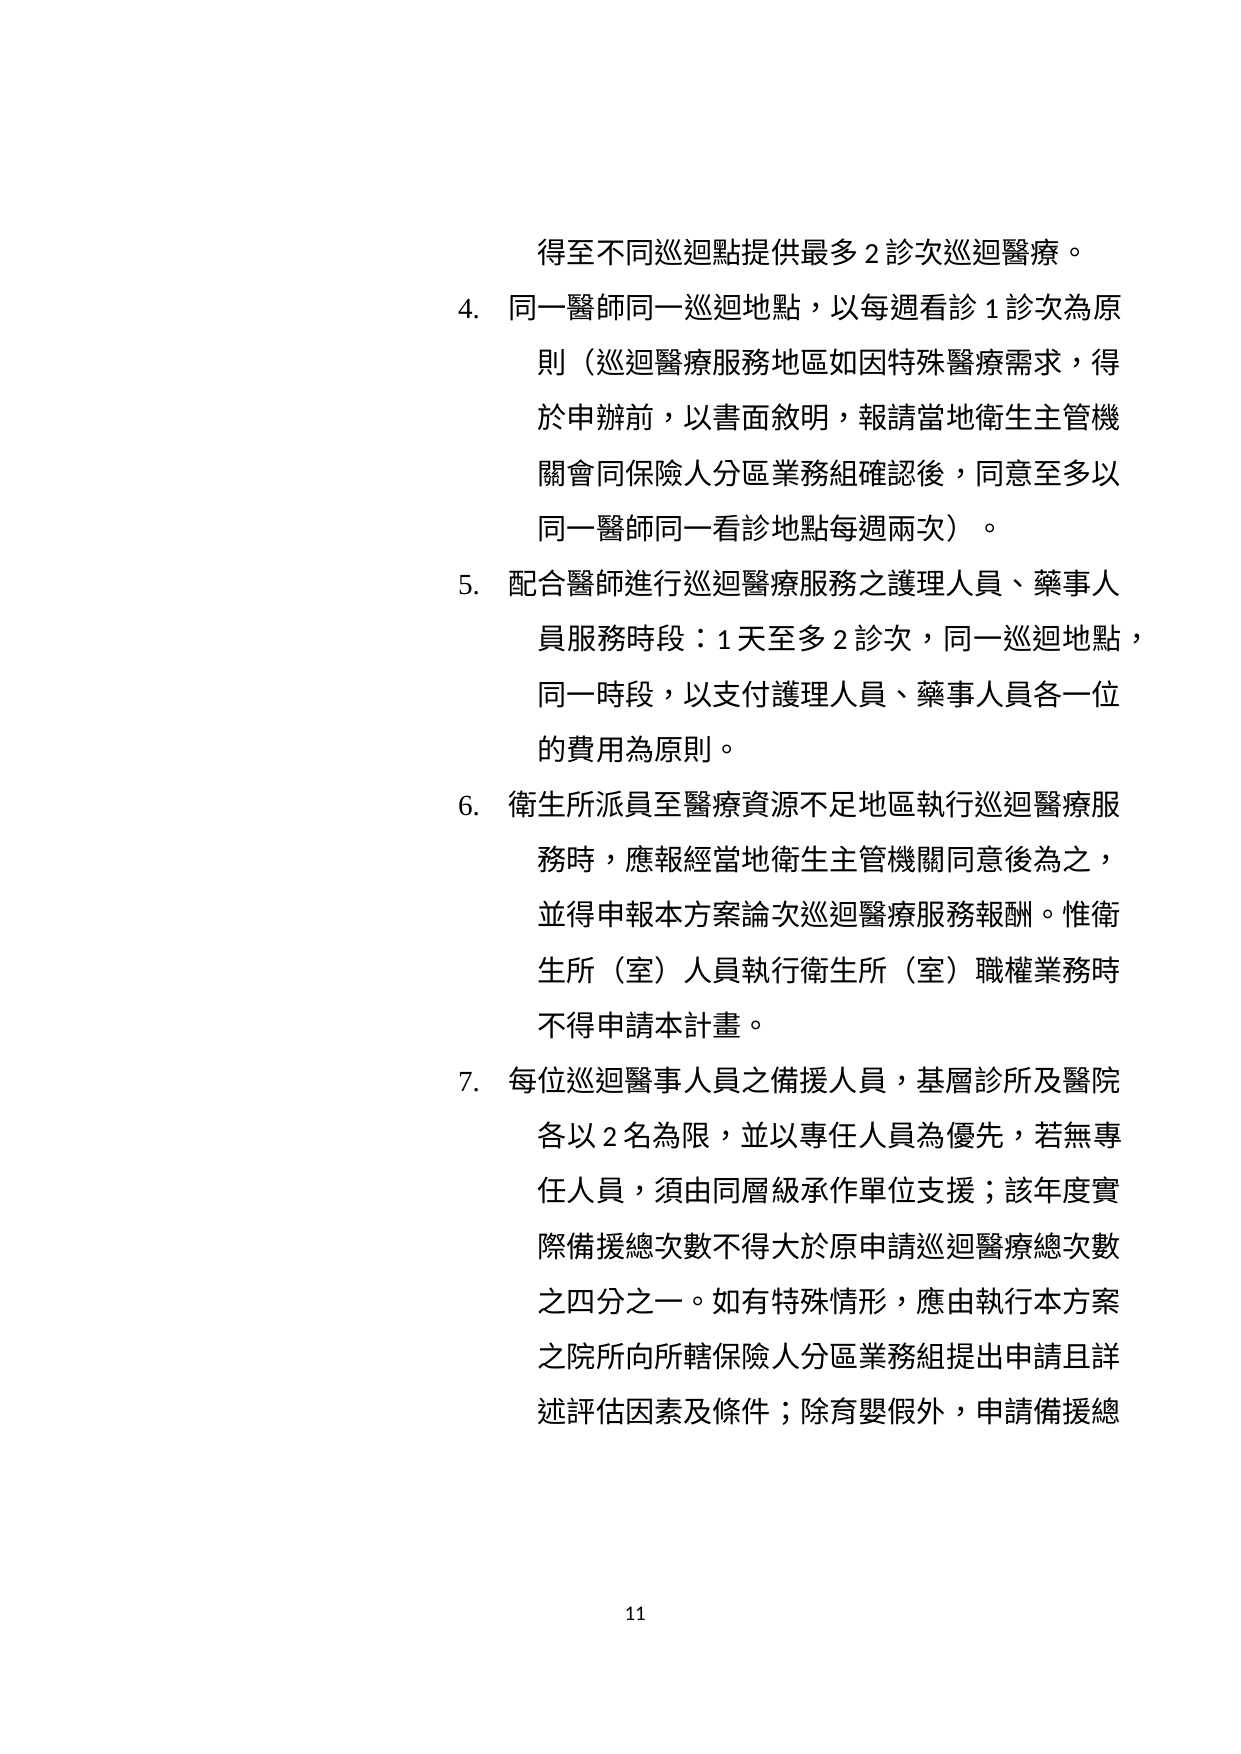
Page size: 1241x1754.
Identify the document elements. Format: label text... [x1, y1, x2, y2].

list 每位醫師1天以1診次為原則，每週至多3診次。每診次巡迴至多2個巡迴點，每個巡迴點至少1小時。同一巡迴地點，同一時段，以支付一位醫師的費用為原則，如有特殊情形，應由執行本方案之院所向所轄保險人分區業務組提出申請且詳述評估因素及條件，保險人分區業務組視當地民眾需求審查同意後，每位醫師1天得至不同巡迴點提供最多2診次巡迴醫療。 [458, 219, 1122, 274]
list 每位巡迴醫事人員之備援人員，基層診所及醫院各以2名為限，並以專任人員為優先，若無專任人員，須由同層級承作單位支援；該年度實際備援總次數不得大於原申請巡迴醫療總次數之四分之一。如有特殊情形，應由執行本方案之院所向所轄保險人分區業務組提出申請且詳述評估因素及條件；除育嬰假外，申請備援總 [458, 1047, 1122, 1434]
list 衛生所派員至醫療資源不足地區執行巡迴醫療服務時，應報經當地衛生主管機關同意後為之，並得申報本方案論次巡迴醫療服務報酬。惟衛生所（室）人員執行衛生所（室）職權業務時，不得申請本計畫。 [458, 771, 1122, 1047]
list 同一醫師同一巡迴地點，以每週看診1診次為原則（巡迴醫療服務地區如因特殊醫療需求，得於申辦前，以書面敘明，報請當地衛生主管機關會同保險人分區業務組確認後，同意至多以同一醫師同一看診地點每週兩次）。 [458, 274, 1122, 550]
list 配合醫師進行巡迴醫療服務之護理人員、藥事人員服務時段：1天至多2診次，同一巡迴地點，同一時段，以支付護理人員、藥事人員各一位的費用為原則。 [458, 550, 1122, 771]
